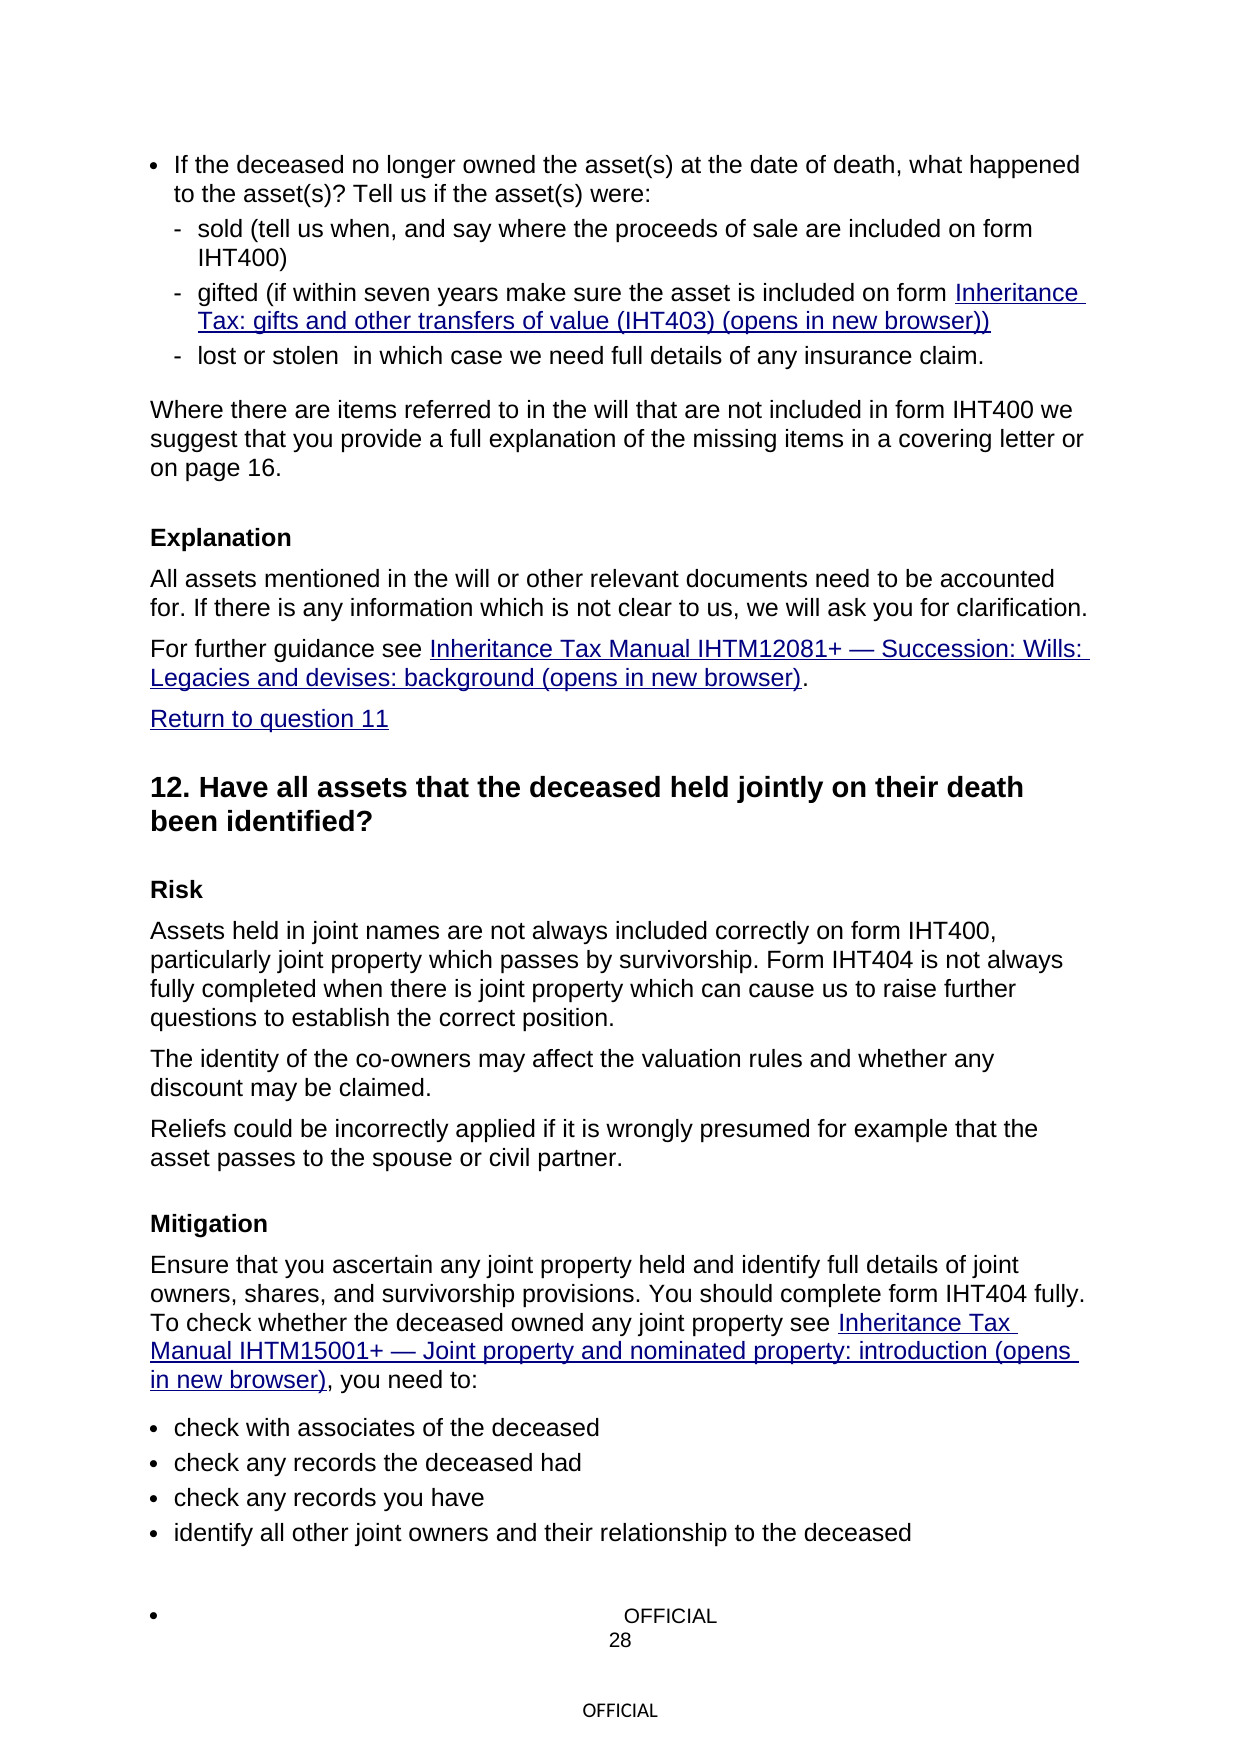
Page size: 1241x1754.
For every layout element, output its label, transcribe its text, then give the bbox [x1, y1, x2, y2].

subtitle Explanation [150, 523, 1090, 552]
list sold (tell us when, and say where the proceeds of sale are included on form IHT400) [174, 214, 1090, 271]
subtitle Mitigation [150, 1209, 1090, 1237]
list lost or stolen ­ in which case we need full details of any insurance claim. [174, 341, 1090, 370]
text All assets mentioned in the will or other relevant documents need to be accounted for. If there is any information which is not clear to us, we will ask you for clarification. [150, 564, 1090, 622]
list If the deceased no longer owned the asset(s) at the date of death, what happened to the asset(s)? Tell us if the asset(s) were: [150, 150, 1090, 207]
subtitle 12. Have all assets that the deceased held jointly on their death been identified? [150, 770, 1090, 837]
text Reliefs could be incorrectly applied if it is wrongly presumed for example that the asset passes to the spouse or civil partner. [150, 1114, 1090, 1171]
subtitle Risk [150, 875, 1090, 904]
text Where there are items referred to in the will that are not included in form IHT400 we suggest that you provide a full explanation of the missing items in a covering letter or on page 16. [150, 395, 1090, 481]
list check any records you have [150, 1482, 1090, 1511]
text The identity of the co-­owners may affect the valuation rules and whether any discount may be claimed. [150, 1044, 1090, 1101]
text For further guidance see Inheritance Tax Manual IHTM12081+ — Succession: Wills: Legacies and devises: background (opens in new browser). [150, 634, 1090, 692]
text Ensure that you ascertain any joint property held and identify full details of joint owners, shares, and survivorship provisions. You should complete form IHT404 fully. To check whether the deceased owned any joint property see Inheritance Tax Manual IHTM15001+ — Joint property and nominated property: introduction (opens in new browser), you need to: [150, 1250, 1090, 1394]
list check with associates of the deceased [150, 1412, 1090, 1441]
list gifted (if within seven years make sure the asset is included on form Inheritance Tax: gifts and other transfers of value (IHT403) (opens in new browser)) [174, 277, 1090, 335]
text Return to question 11 [150, 704, 1090, 733]
text Assets held in joint names are not always included correctly on form IHT400, particularly joint property which passes by survivorship. Form IHT404 is not always fully completed when there is joint property which can cause us to raise further questions to establish the correct position. [150, 916, 1090, 1031]
list check any records the deceased had [150, 1447, 1090, 1476]
list identify all other joint owners and their relationship to the deceased [150, 1517, 1090, 1546]
